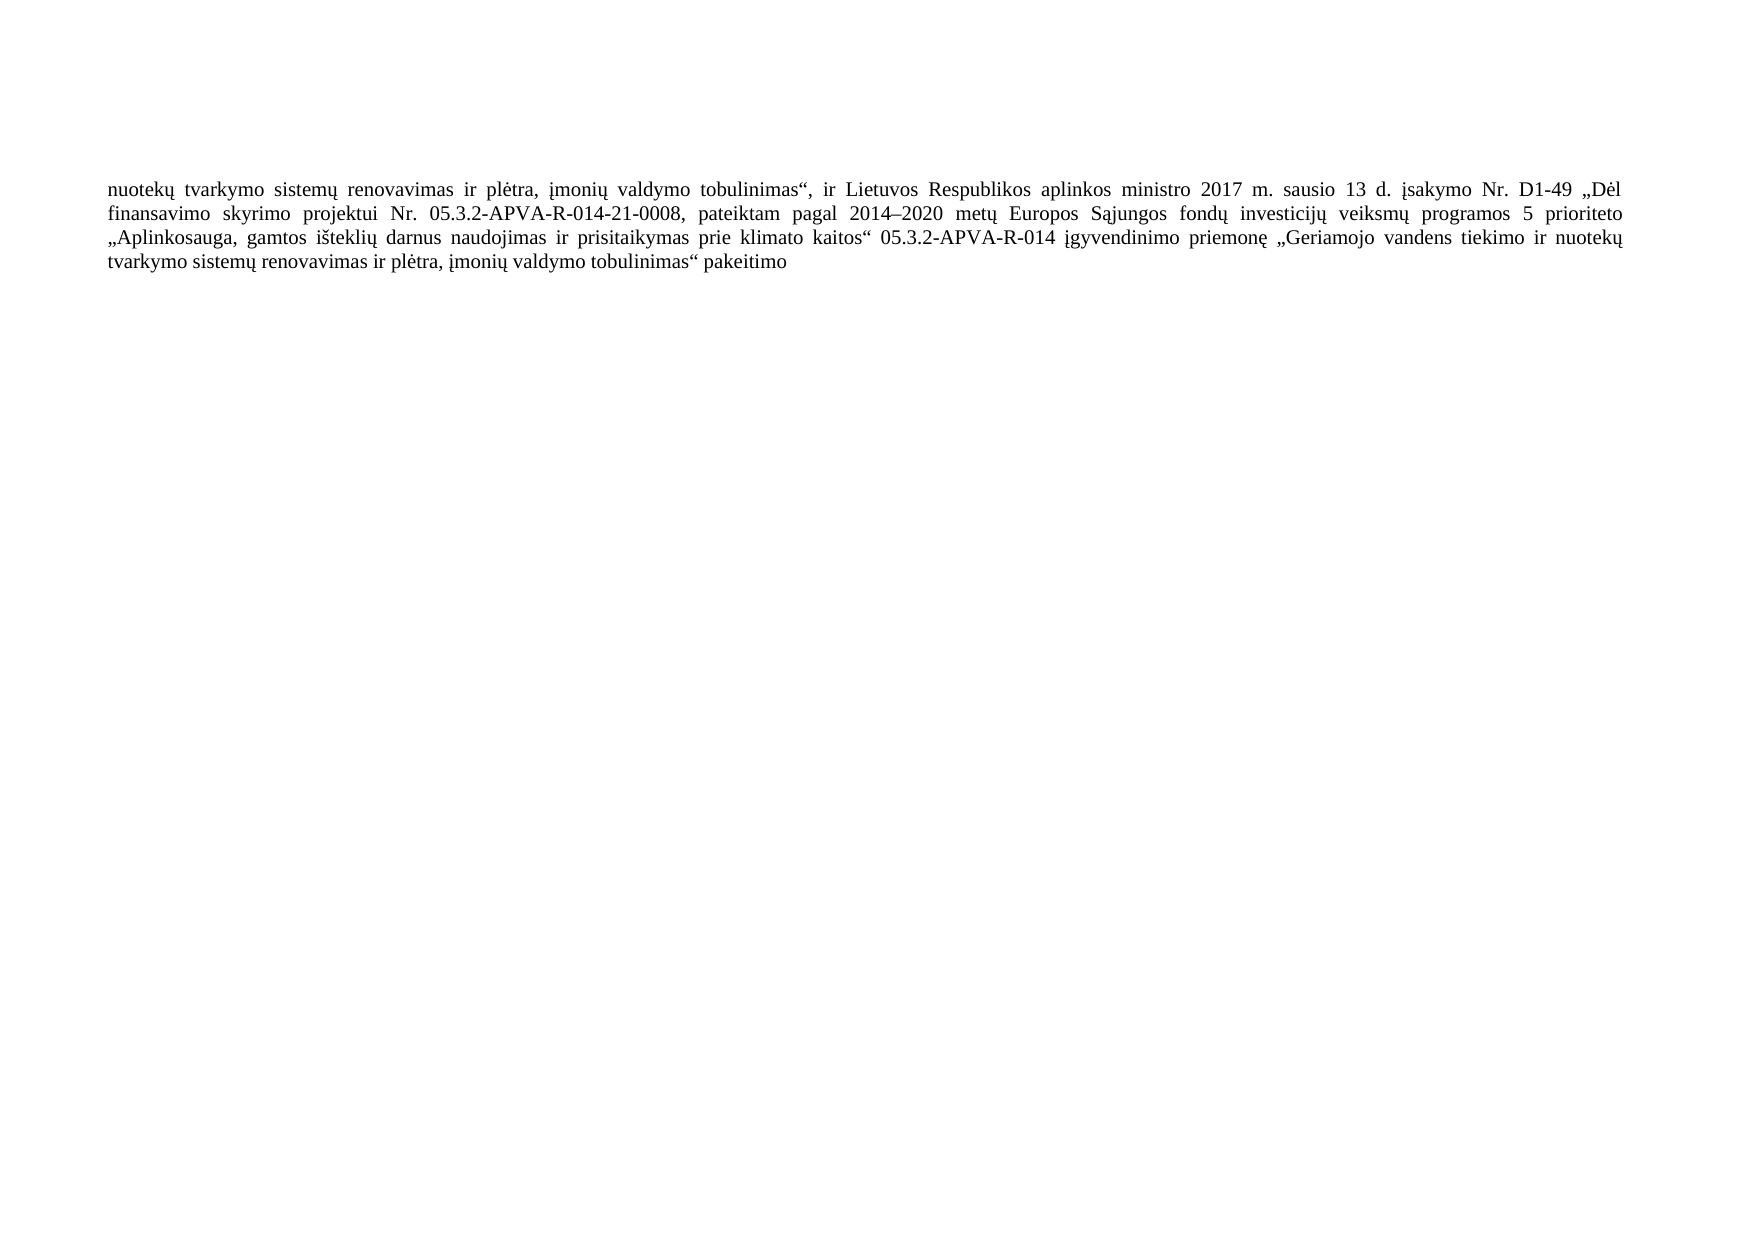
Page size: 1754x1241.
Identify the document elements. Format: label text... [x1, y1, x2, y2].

text nuotekų tvarkymo sistemų renovavimas ir plėtra, įmonių valdymo tobulinimas“, ir Lietuvos Respublikos aplinkos ministro 2017 m. sausio 13 d. įsakymo Nr. D1-49 „Dėl finansavimo skyrimo projektui Nr. 05.3.2-APVA-R-014-21-0008, pateiktam pagal 2014–2020 metų Europos Sąjungos fondų investicijų veiksmų programos 5 prioriteto „Aplinkosauga, gamtos išteklių darnus naudojimas ir prisitaikymas prie klimato kaitos“ 05.3.2-APVA-R-014 įgyvendinimo priemonę „Geriamojo vandens tiekimo ir nuotekų tvarkymo sistemų renovavimas ir plėtra, įmonių valdymo tobulinimas“ pakeitimo [107, 177, 1624, 273]
